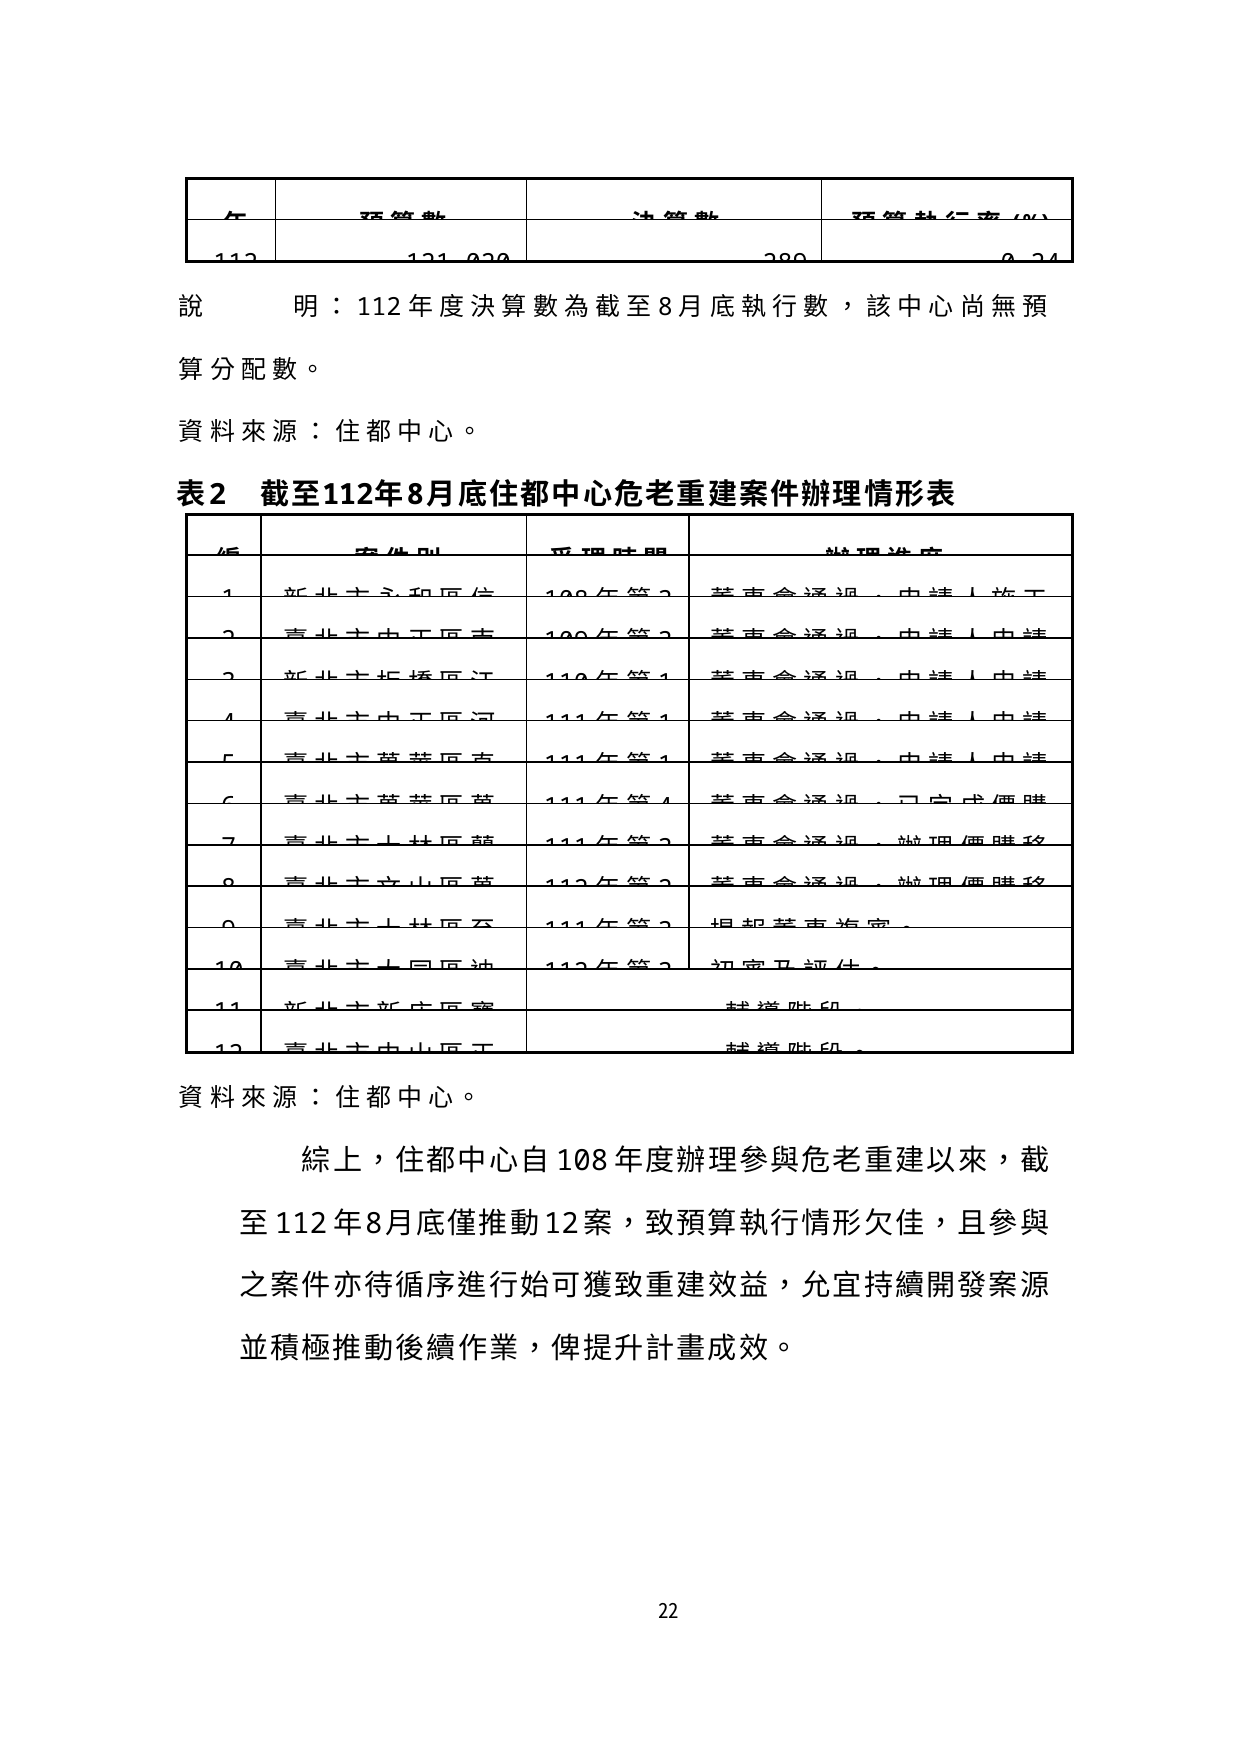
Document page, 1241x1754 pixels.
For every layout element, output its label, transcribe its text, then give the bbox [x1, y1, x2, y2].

table_cell 臺北市中山區正義段 [262, 1011, 526, 1051]
table_cell 臺北市文山區萬芳段 [262, 846, 526, 885]
table_cell 112年第2季 [527, 846, 688, 885]
table_cell 臺北市士林區至善段 [262, 887, 526, 927]
table_cell 董事會通過，申請人施工中。 [690, 556, 1071, 596]
table_cell 臺北市萬華區萬華段 [262, 763, 526, 802]
table_cell 4 [188, 680, 260, 720]
table_cell 0.24 [822, 220, 1071, 260]
table_cell 112 [188, 220, 275, 260]
table_header 預算數 [276, 180, 526, 218]
table_cell 臺北市中正區南海段 [262, 597, 526, 637]
table_header 預算執行率(%) [822, 180, 1071, 218]
text 資料來源：住都中心。 [176, 1054, 1061, 1116]
table_header 決算數 [527, 180, 821, 218]
table_cell 12 [188, 1011, 260, 1051]
table_cell 9 [188, 887, 260, 927]
table_cell 臺北市士林區蘭雅段 [262, 804, 526, 844]
text 綜上，住都中心自108年度辦理參與危老重建以來，截至112年8月底僅推動12案，致預算執行情形欠佳，且參與之案件亦待循序進行始可獲致重建效益，允宜持續開發案源並積極推動後續作業，俾提升計畫成效。 [234, 1116, 1061, 1366]
table_cell 新北市板橋區江子翠段 [262, 639, 526, 678]
table_cell 輔導階段。 [527, 1011, 1071, 1051]
table_cell 3 [188, 639, 260, 678]
table_cell 董事會通過，申請人申請建築執照。 [690, 639, 1071, 678]
table_cell 10 [188, 928, 260, 968]
table_cell 289 [527, 220, 821, 260]
table_cell 董事會通過，已完成價購移轉。 [690, 763, 1071, 802]
table_cell 董事會通過，辦理價購移轉作業。 [690, 804, 1071, 844]
table_cell 輔導階段。 [527, 970, 1071, 1009]
table_cell 5 [188, 721, 260, 761]
table_cell 臺北市大同區迪化段 [262, 928, 526, 968]
table_cell 新北市永和區信義段 [262, 556, 526, 596]
table_header 受理時間 [527, 516, 688, 554]
table_cell 108年第3季 [527, 556, 688, 596]
table_header 案件別 [262, 516, 526, 554]
table_cell 1 [188, 556, 260, 596]
table_header 編號 [188, 516, 260, 554]
table_cell 2 [188, 597, 260, 637]
table_cell 7 [188, 804, 260, 844]
table_cell 董事會通過，申請人申請建築執照。 [690, 680, 1071, 720]
table_cell 臺北市萬華區直興段 [262, 721, 526, 761]
text 資料來源：住都中心。 [176, 388, 1061, 451]
table_cell 112年第3季 [527, 928, 688, 968]
table_cell 121,020 [276, 220, 526, 260]
table_cell 111年第3季 [527, 804, 688, 844]
table_cell 6 [188, 763, 260, 802]
table_cell 11 [188, 970, 260, 1009]
table_cell 董事會通過，辦理價購移轉作業。 [690, 846, 1071, 885]
table_cell 董事會通過，申請人申請建築執照。 [690, 721, 1071, 761]
table_cell 董事會通過，申請人申請建築執照。 [690, 597, 1071, 637]
table_cell 111年第3季 [527, 887, 688, 927]
table_cell 臺北市中正區河堤段 [262, 680, 526, 720]
table_cell 初審及評估。 [690, 928, 1071, 968]
table_cell 8 [188, 846, 260, 885]
table_header 辦理進度 [690, 516, 1071, 554]
table_cell 111年第1季 [527, 680, 688, 720]
table_cell 提報董事複審。 [690, 887, 1071, 927]
table_cell 新北市新店區寶強段 [262, 970, 526, 1009]
table_cell 111年第4季 [527, 763, 688, 802]
table_header 年度 [188, 180, 275, 218]
table_cell 111年第1季 [527, 721, 688, 761]
table_cell 110年第1季 [527, 639, 688, 678]
table_cell 109年第3季 [527, 597, 688, 637]
text 表2 截至112年8月底住都中心危老重建案件辦理情形表 [176, 451, 1061, 513]
text 說 明：112年度決算數為截至8月底執行數，該中心尚無預算分配數。 [176, 263, 1061, 388]
